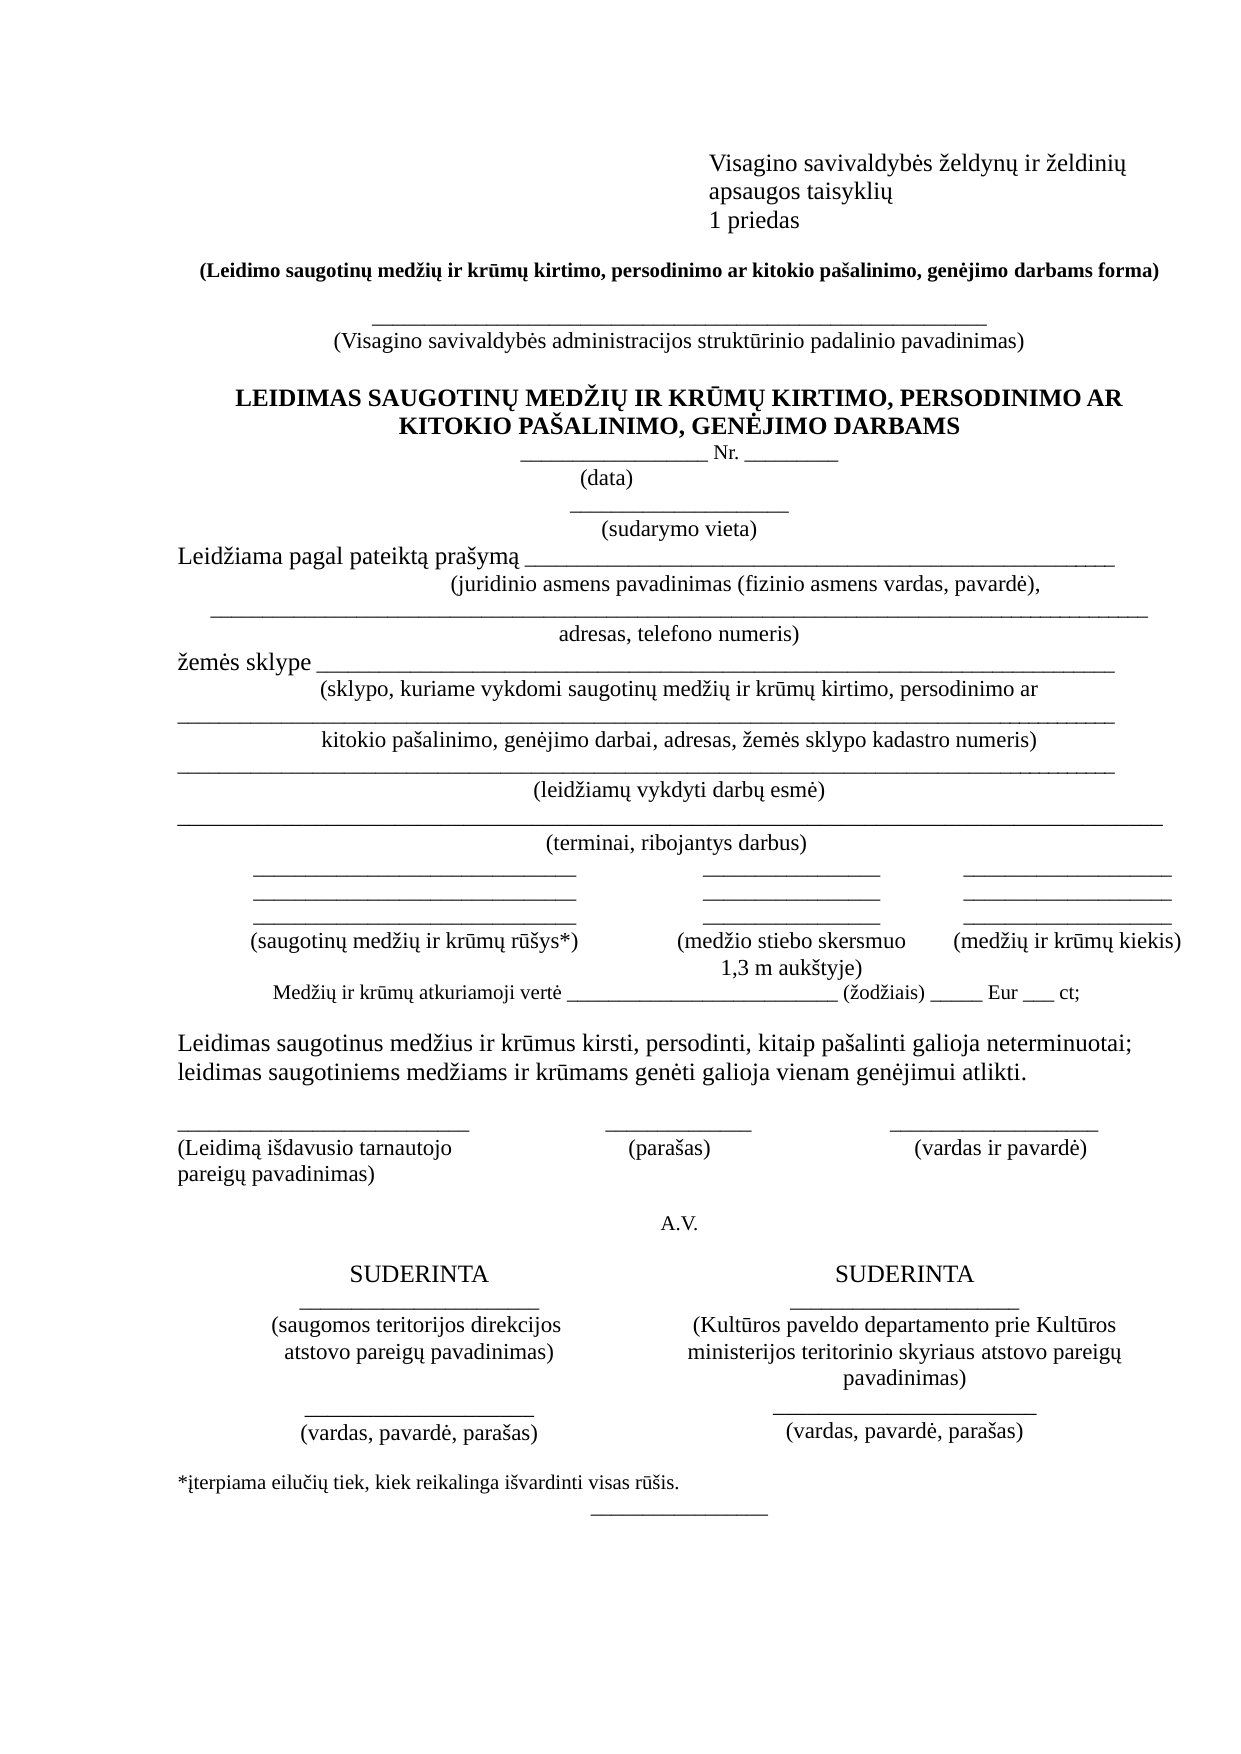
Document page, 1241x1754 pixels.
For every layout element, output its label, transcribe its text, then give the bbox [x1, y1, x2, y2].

text (Visagino savivaldybės administracijos struktūrinio padalinio pavadinimas) [177, 328, 1181, 354]
table_header SUDERINTA ______________________ (Kultūros paveldo departamento prie Kultūros ministerijos teritorinio skyriaus atstovo pareigų pavadinimas) _______________________ (vardas, pavardė, parašas) [661, 1235, 1148, 1446]
table_header _______________________________ _______________________________ _______________________________ (saugotinų medžių ir krūmų rūšys*) [177, 855, 652, 980]
text (terminai, ribojantys darbus) [177, 829, 1181, 855]
text (sklypo, kuriame vykdomi saugotinų medžių ir krūmų kirtimo, persodinimo ar [177, 675, 1181, 702]
text (data) [177, 464, 1181, 491]
text 1 priedas [709, 205, 1181, 234]
text (Leidimą išdavusio tarnautojo (parašas) (vardas ir pavardė) [177, 1134, 1181, 1160]
text ___________________________________________________________ [177, 303, 1181, 328]
table_header ____________________ ____________________ ____________________ (medžių ir krūmų kiekis) [931, 855, 1204, 980]
text Medžių ir krūmų atkuriamoji vertė __________________________ (žodžiais) _____ Eur ___ ct; [177, 980, 1181, 1028]
text _______________________________________________________________________________ [177, 702, 1181, 726]
text __________________ Nr. _________ [177, 440, 1181, 464]
text _________________ [177, 1494, 1181, 1518]
text (sudarymo vieta) [177, 515, 1181, 541]
text apsaugos taisyklių [709, 176, 1181, 205]
text _____________________ [177, 491, 1181, 515]
text (juridinio asmens pavadinimas (fizinio asmens vardas, pavardė), [177, 570, 1181, 596]
text A.V. [177, 1211, 1181, 1235]
text pareigų pavadinimas) [177, 1160, 1181, 1187]
text (leidžiamų vykdyti darbų esmė) [177, 776, 1181, 802]
table_header SUDERINTA _______________________ (saugomos teritorijos direkcijos atstovo pareigų pavadinimas) ____________________ (vardas, pavardė, parašas) [177, 1235, 661, 1446]
text ________________________________________________________________________________ [177, 752, 1181, 776]
text Visagino savivaldybės želdynų ir želdinių [709, 148, 1181, 176]
text kitokio pašalinimo, genėjimo darbai, adresas, žemės sklypo kadastro numeris) [177, 726, 1181, 752]
text LEIDIMAS SAUGOTINŲ MEDŽIŲ IR KRŪMŲ KIRTIMO, PERSODINIMO AR KITOKIO PAŠALINIMO, GENĖJIMO DARBAMS [177, 383, 1181, 440]
text (Leidimo saugotinų medžių ir krūmų kirtimo, persodinimo ar kitokio pašalinimo, genėjimo darbams forma) [177, 258, 1181, 282]
text ____________________________ ______________ ____________________ [177, 1110, 1181, 1134]
text ___________________________________________________________________________ [177, 596, 1181, 620]
text adresas, telefono numeris) [177, 620, 1181, 647]
text ______________________________________________________________________________________ [177, 802, 1181, 829]
table_header _________________ _________________ _________________ (medžio stiebo skersmuo 1,3 m aukštyje) [652, 855, 931, 980]
text Leidimas saugotinus medžius ir krūmus kirsti, persodinti, kitaip pašalinti galioja neterminuotai; leidimas saugotiniems medžiams ir krūmams genėti galioja vienam genėjimui atlikti. [177, 1028, 1181, 1086]
text žemės sklype _____________________________________________________________ [177, 647, 1181, 675]
text *įterpiama eilučių tiek, kiek reikalinga išvardinti visas rūšis. [177, 1470, 1181, 1494]
text Leidžiama pagal pateiktą prašymą ____________________________________________________ [177, 541, 1181, 570]
